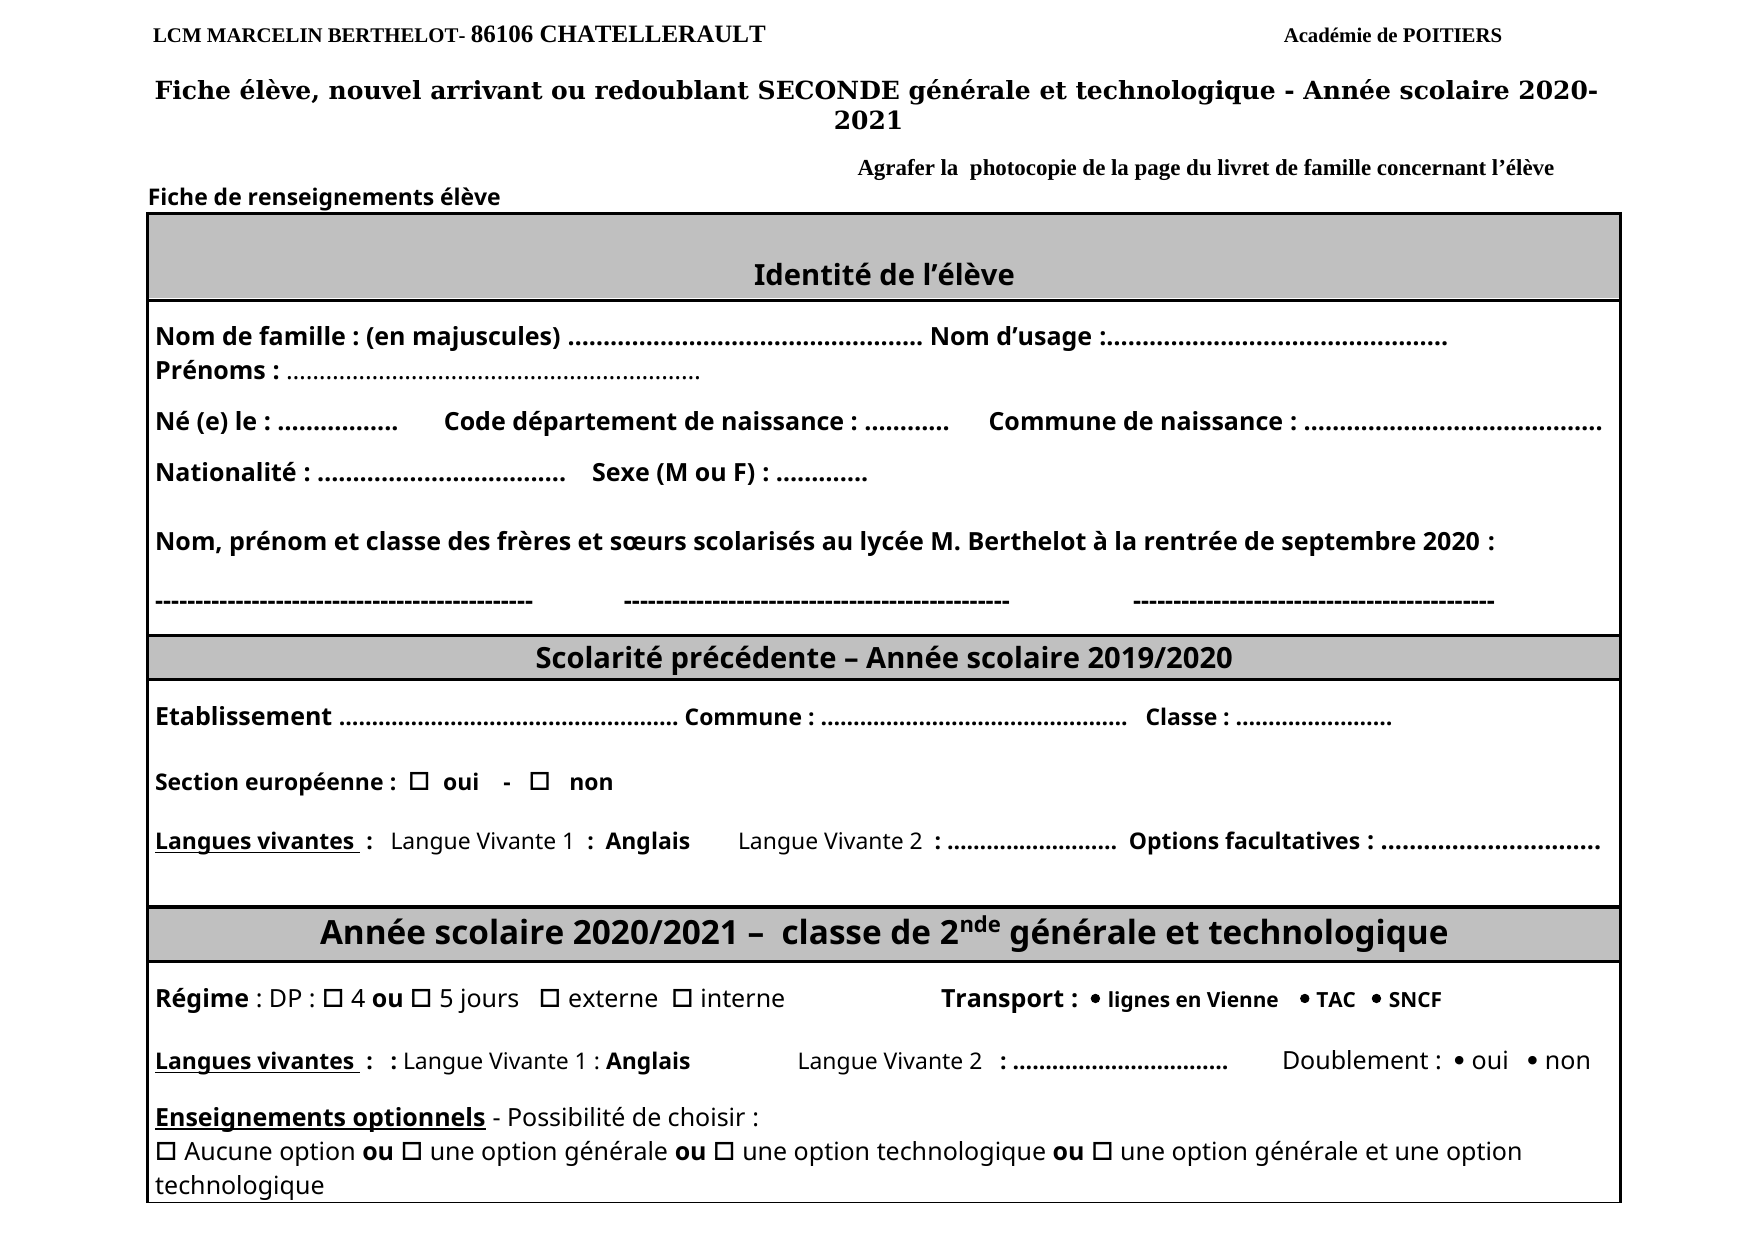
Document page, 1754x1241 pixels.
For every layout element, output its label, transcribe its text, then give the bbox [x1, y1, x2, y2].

text Fiche de renseignements élève [148, 181, 1606, 212]
table_cell Année scolaire 2020/2021 – classe de 2nde générale et technologique [149, 909, 1619, 960]
table_header Identité de l’élève [149, 215, 1619, 298]
table_cell Nom de famille : (en majuscules) ………………………………………….. Nom d’usage :………………………………………… Prénoms : ……………………………………………………… Né (e) le : …………….. Code département de naissance : ………… Commune de naissance : ……………..……………………. Nationalité : ………………………….…. Sexe (M ou F) : …………. Nom, prénom et classe des frères et sœurs scolarisés au lycée M. Berthelot à la rentrée de septembre 2020 : ----------------------------------------------- ------------------------------------------------ --------------------------------------------- [149, 302, 1619, 634]
table_cell Régime : DP :  4 ou  5 jours  externe  interne Transport :  lignes en Vienne  TAC  SNCF Langues vivantes : : Langue Vivante 1 : Anglais Langue Vivante 2 : …………………………… Doublement :  oui  non Enseignements optionnels - Possibilité de choisir :  Aucune option ou  une option générale ou  une option technologique ou  une option générale et une option technologique [149, 963, 1619, 1202]
subtitle LCM MARCELIN BERTHELOT- 86106 CHATELLERAULT Académie de POITIERS [148, 19, 1606, 76]
subtitle Fiche élève, nouvel arrivant ou redoublant SECONDE générale et technologique - Année scolaire 2020-2021 [148, 76, 1606, 135]
subtitle Agrafer la photocopie de la page du livret de famille concernant l’élève [811, 154, 1606, 181]
table_cell Scolarité précédente – Année scolaire 2019/2020 [149, 637, 1619, 678]
table_cell Etablissement ……………..…………………………….. Commune : …………………………………….…. Classe : …………………… Section européenne :  oui -  non Langues vivantes : Langue Vivante 1 : Anglais Langue Vivante 2 : ………..…………… Options facultatives : …………………………. [149, 681, 1619, 905]
